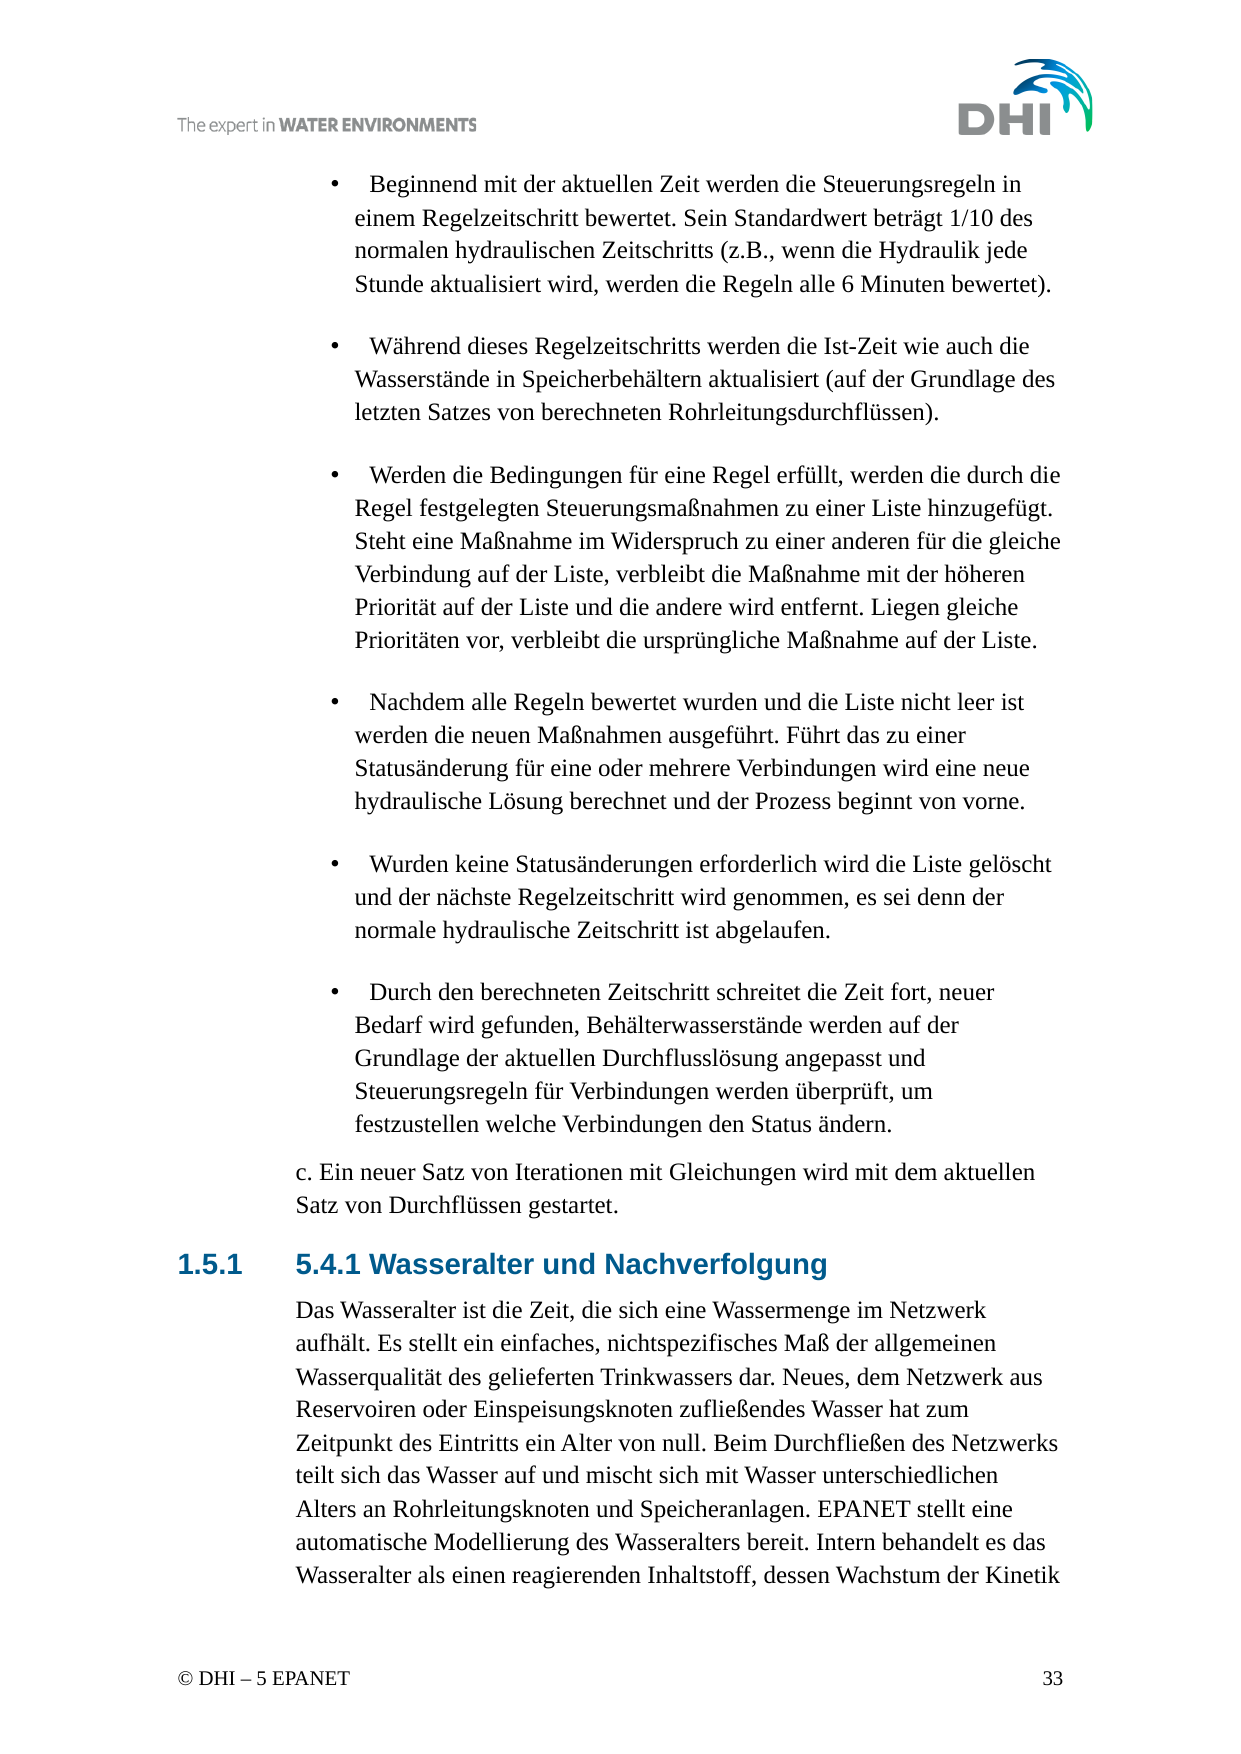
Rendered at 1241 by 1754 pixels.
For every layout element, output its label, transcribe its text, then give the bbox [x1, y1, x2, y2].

list Durch den berechneten Zeitschritt schreitet die Zeit fort, neuer Bedarf wird gefunden, Behälterwasserstände werden auf der Grundlage der aktuellen Durchflusslösung angepasst und Steuerungsregeln für Verbindungen werden überprüft, um festzustellen welche Verbindungen den Status ändern. [339, 977, 1063, 1138]
picture [177, 117, 477, 135]
picture [958, 59, 1093, 135]
list Wurden keine Statusänderungen erforderlich wird die Liste gelöscht und der nächste Regelzeitschritt wird genommen, es sei denn der normale hydraulische Zeitschritt ist abgelaufen. [339, 849, 1063, 944]
list Nachdem alle Regeln bewertet wurden und die Liste nicht leer ist werden die neuen Maßnahmen ausgeführt. Führt das zu einer Statusänderung für eine oder mehrere Verbindungen wird eine neue hydraulische Lösung berechnet und der Prozess beginnt von vorne. [339, 687, 1063, 815]
list Während dieses Regelzeitschritts werden die Ist-Zeit wie auch die Wasserstände in Speicherbehältern aktualisiert (auf der Grundlage des letzten Satzes von berechneten Rohrleitungsdurchflüssen). [339, 331, 1063, 426]
list Werden die Bedingungen für eine Regel erfüllt, werden die durch die Regel festgelegten Steuerungsmaßnahmen zu einer Liste hinzugefügt. Steht eine Maßnahme im Widerspruch zu einer anderen für die gleiche Verbindung auf der Liste, verbleibt die Maßnahme mit der höheren Priorität auf der Liste und die andere wird entfernt. Liegen gleiche Prioritäten vor, verbleibt die ursprüngliche Maßnahme auf der Liste. [339, 460, 1063, 653]
list Beginnend mit der aktuellen Zeit werden die Steuerungsregeln in einem Regelzeitschritt bewertet. Sein Standardwert beträgt 1/10 des normalen hydraulischen Zeitschritts (z.B., wenn die Hydraulik jede Stunde aktualisiert wird, werden die Regeln alle 6 Minuten bewertet). [339, 169, 1063, 297]
text c. Ein neuer Satz von Iterationen mit Gleichungen wird mit dem aktuellen Satz von Durchflüssen gestartet. [295, 1157, 1063, 1219]
text Das Wasseralter ist die Zeit, die sich eine Wassermenge im Netzwerk aufhält. Es stellt ein einfaches, nichtspezifisches Maß der allgemeinen Wasserqualität des gelieferten Trinkwassers dar. Neues, dem Netzwerk aus Reservoiren oder Einspeisungsknoten zufließendes Wasser hat zum Zeitpunkt des Eintritts ein Alter von null. Beim Durchfließen des Netzwerks teilt sich das Wasser auf und mischt sich mit Wasser unterschiedlichen Alters an Rohrleitungsknoten und Speicheranlagen. EPANET stellt eine automatische Modellierung des Wasseralters bereit. Intern behandelt es das Wasseralter als einen reagierenden Inhaltstoff, dessen Wachstum der Kinetik [295, 1296, 1063, 1588]
subtitle 5.4.1 Wasseralter und Nachverfolgung [177, 1247, 1063, 1281]
